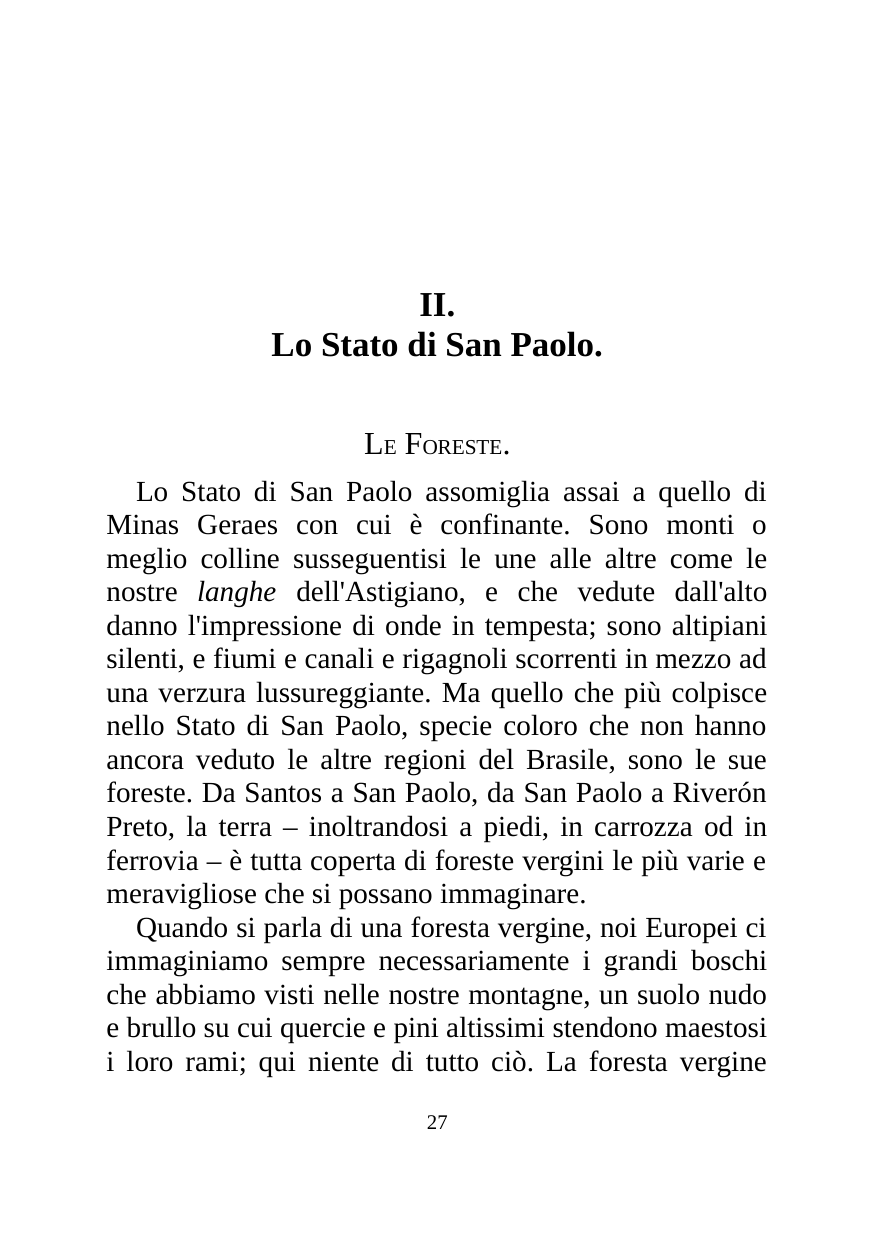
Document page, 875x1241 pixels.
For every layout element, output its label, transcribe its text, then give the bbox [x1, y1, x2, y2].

subtitle Le Foreste. [106, 424, 768, 461]
text Quando si parla di una foresta vergine, noi Europei ci immaginiamo sempre necessariamente i grandi boschi che abbiamo visti nelle nostre montagne, un suolo nudo e brullo su cui quercie e pini altissimi stendono maestosi i loro rami; qui niente di tutto ciò. La foresta vergine [106, 910, 768, 1077]
subtitle II. Lo Stato di San Paolo. [106, 283, 768, 364]
text Lo Stato di San Paolo assomiglia assai a quello di Minas Geraes con cui è confinante. Sono monti o meglio colline susseguentisi le une alle altre come le nostre langhe dell'Astigiano, e che vedute dall'alto danno l'impressione di onde in tempesta; sono altipiani silenti, e fiumi e canali e rigagnoli scorrenti in mezzo ad una verzura lussureggiante. Ma quello che più colpisce nello Stato di San Paolo, specie coloro che non hanno ancora veduto le altre regioni del Brasile, sono le sue foreste. Da Santos a San Paolo, da San Paolo a Riverón Preto, la terra – inoltrandosi a piedi, in carrozza od in ferrovia – è tutta coperta di foreste vergini le più varie e meravigliose che si possano immaginare. [106, 474, 768, 910]
